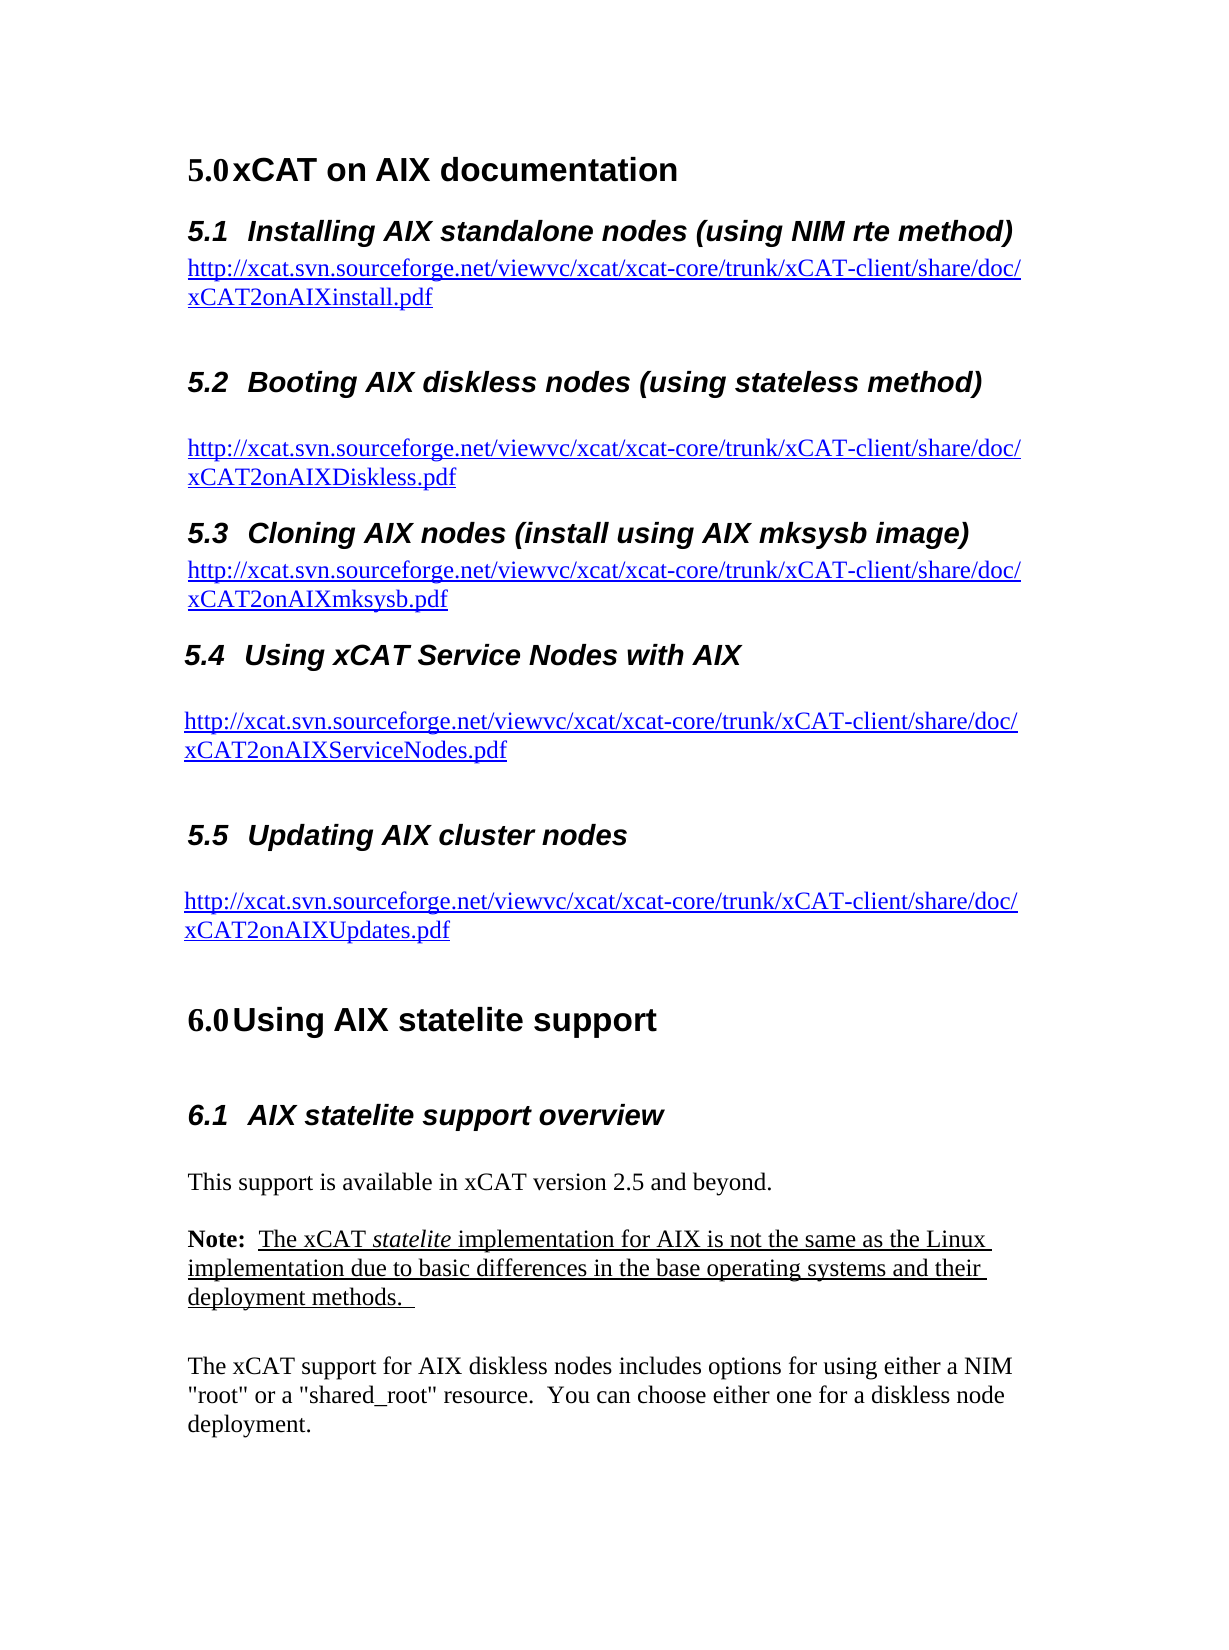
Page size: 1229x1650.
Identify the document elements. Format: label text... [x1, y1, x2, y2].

subtitle Updating AIX cluster nodes [187, 818, 1041, 851]
text http://xcat.svn.sourceforge.net/viewvc/xcat/xcat-core/trunk/xCAT-client/share/doc/xCAT2onAIXDiskless.pdf [187, 433, 1041, 491]
text The xCAT support for AIX diskless nodes includes options for using either a NIM "root" or a "shared_root" resource. You can choose either one for a diskless node deployment. [187, 1351, 1041, 1438]
subtitle Booting AIX diskless nodes (using stateless method) [187, 364, 1041, 398]
subtitle AIX statelite support overview [187, 1098, 1041, 1132]
text Note: The xCAT statelite implementation for AIX is not the same as the Linux implementation due to basic differences in the base operating systems and their deployment methods. [187, 1224, 1041, 1311]
subtitle Installing AIX standalone nodes (using NIM rte method) [187, 213, 1041, 247]
text http://xcat.svn.sourceforge.net/viewvc/xcat/xcat-core/trunk/xCAT-client/share/doc/xCAT2onAIXmksysb.pdf [187, 555, 1041, 613]
text http://xcat.svn.sourceforge.net/viewvc/xcat/xcat-core/trunk/xCAT-client/share/doc/xCAT2onAIXUpdates.pdf [184, 886, 1041, 944]
text http://xcat.svn.sourceforge.net/viewvc/xcat/xcat-core/trunk/xCAT-client/share/doc/xCAT2onAIXinstall.pdf [187, 253, 1041, 311]
subtitle Using xCAT Service Nodes with AIX [184, 638, 1041, 671]
subtitle Cloning AIX nodes (install using AIX mksysb image) [187, 516, 1041, 549]
subtitle Using AIX statelite support [187, 1000, 1041, 1038]
text This support is available in xCAT version 2.5 and beyond. [187, 1167, 1041, 1196]
text http://xcat.svn.sourceforge.net/viewvc/xcat/xcat-core/trunk/xCAT-client/share/doc/xCAT2onAIXServiceNodes.pdf [184, 706, 1041, 764]
subtitle xCAT on AIX documentation [187, 150, 1041, 188]
